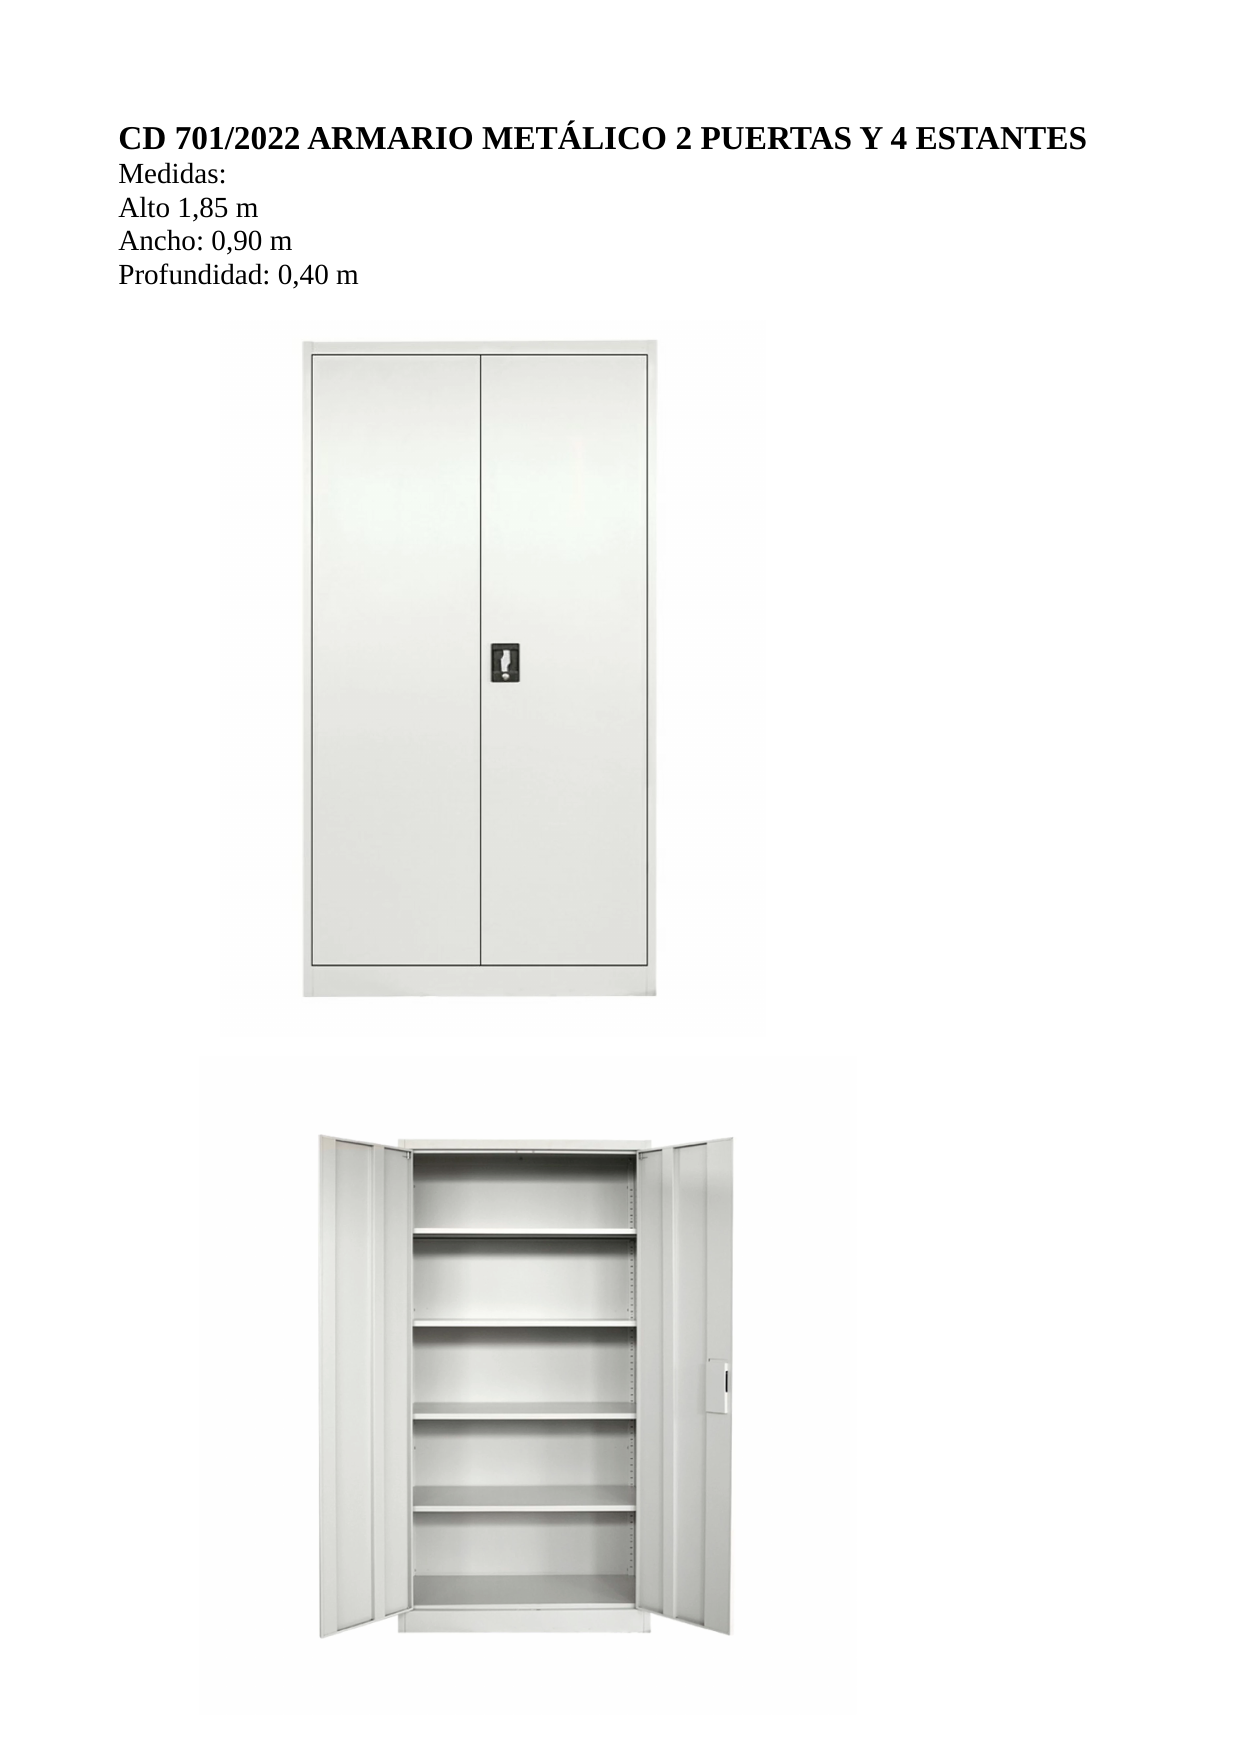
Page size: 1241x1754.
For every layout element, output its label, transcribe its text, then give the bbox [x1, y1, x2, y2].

text Profundidad: 0,40 m [118, 257, 1122, 291]
text Alto 1,85 m [118, 190, 1122, 223]
text Medidas: [118, 156, 1122, 190]
text Ancho: 0,90 m [118, 223, 1122, 257]
picture [198, 1056, 857, 1715]
text CD 701/2022 ARMARIO METÁLICO 2 PUERTAS Y 4 ESTANTES [118, 118, 1122, 156]
picture [219, 320, 766, 1037]
